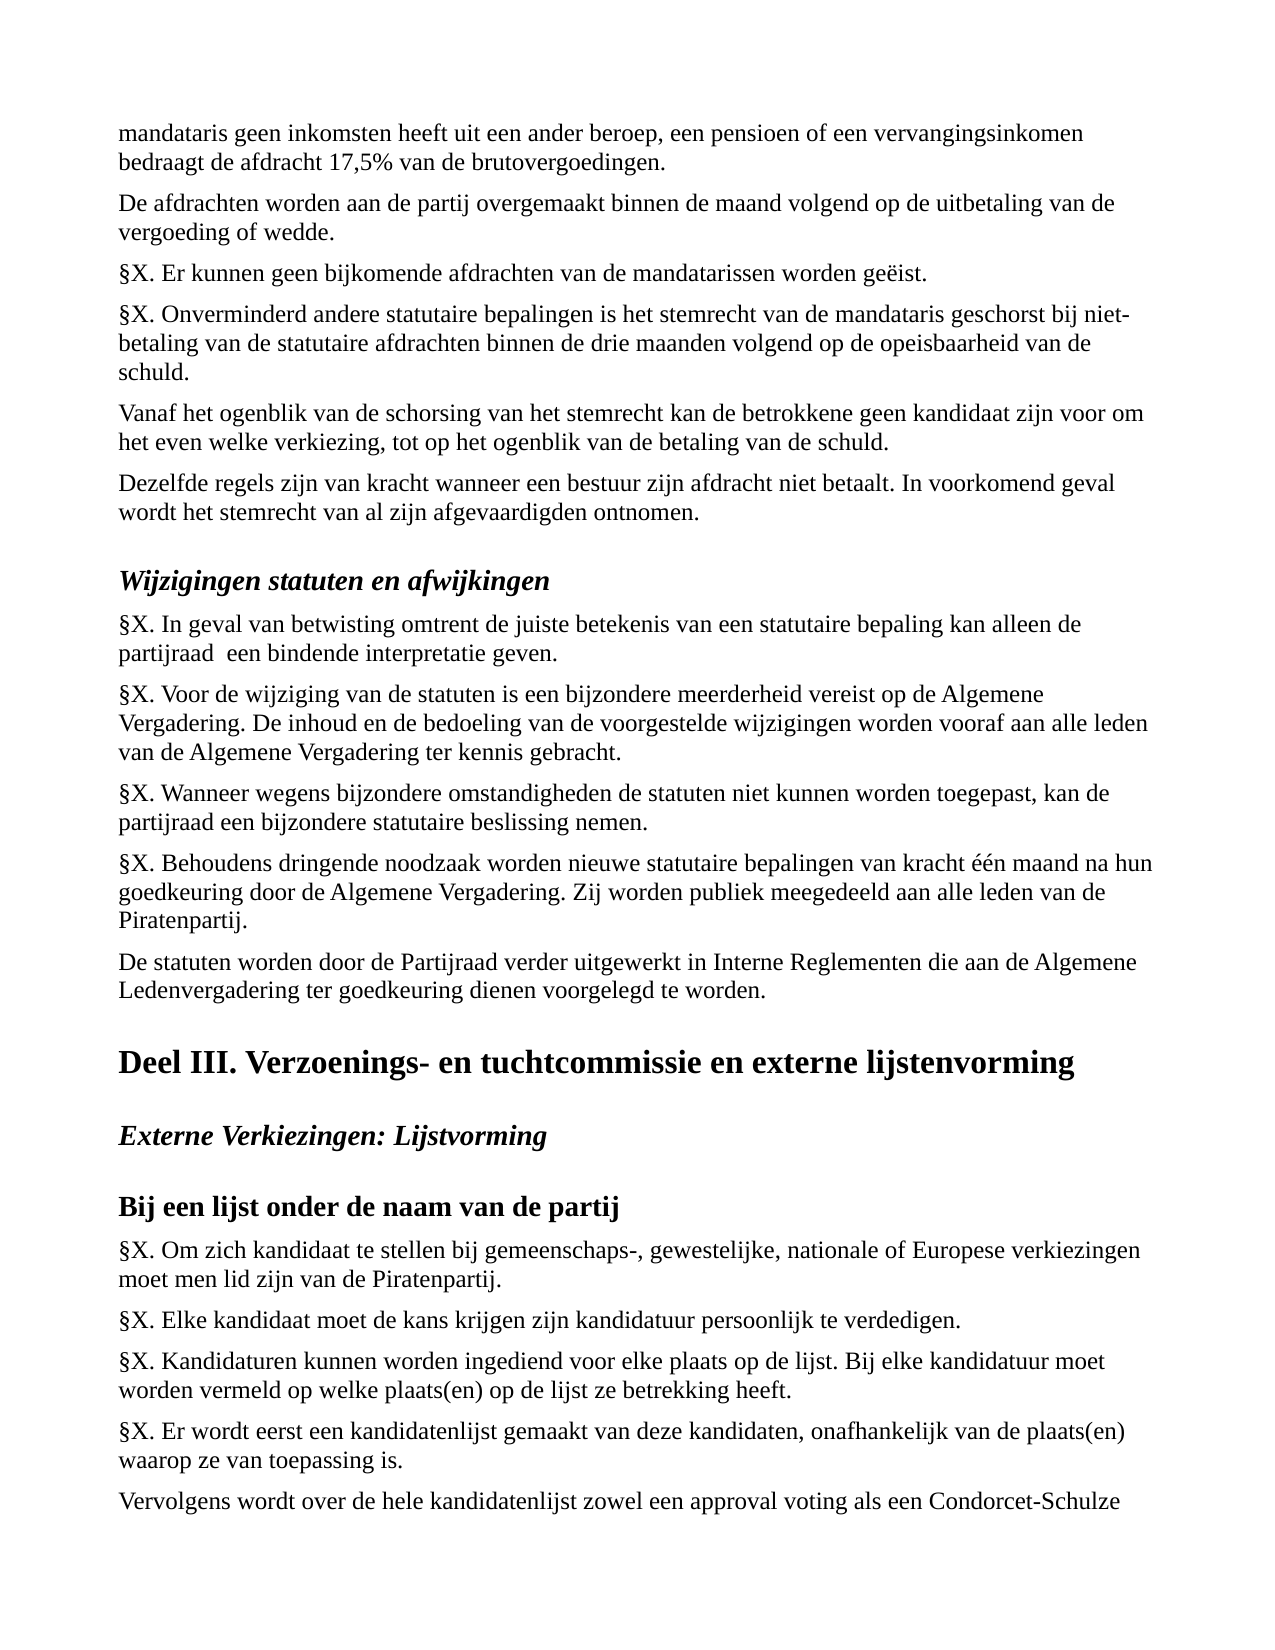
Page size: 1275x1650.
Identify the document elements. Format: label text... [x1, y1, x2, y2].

text De statuten worden door de Partijraad verder uitgewerkt in Interne Reglementen die aan de Algemene Ledenvergadering ter goedkeuring dienen voorgelegd te worden. [118, 947, 1157, 1004]
text §X. In geval van betwisting omtrent de juiste betekenis van een statutaire bepaling kan alleen de partijraad een bindende interpretatie geven. [118, 609, 1157, 667]
text Vervolgens wordt over de hele kandidatenlijst zowel een approval voting als een Condorcet-Schulze [118, 1486, 1157, 1515]
text mandataris geen inkomsten heeft uit een ander beroep, een pensioen of een vervangingsinkomen bedraagt de afdracht 17,5% van de brutovergoedingen. [118, 118, 1157, 176]
text §X. Voor de wijziging van de statuten is een bijzondere meerderheid vereist op de Algemene Vergadering. De inhoud en de bedoeling van de voorgestelde wijzigingen worden vooraf aan alle leden van de Algemene Vergadering ter kennis gebracht. [118, 679, 1157, 765]
text §X. Wanneer wegens bijzondere omstandigheden de statuten niet kunnen worden toegepast, kan de partijraad een bijzondere statutaire beslissing nemen. [118, 778, 1157, 835]
subtitle Bij een lijst onder de naam van de partij [118, 1189, 1157, 1222]
text §X. Onverminderd andere statutaire bepalingen is het stemrecht van de mandataris geschorst bij niet-betaling van de statutaire afdrachten binnen de drie maanden volgend op de opeisbaarheid van de schuld. [118, 299, 1157, 386]
text §X. Kandidaturen kunnen worden ingediend voor elke plaats op de lijst. Bij elke kandidatuur moet worden vermeld op welke plaats(en) op de lijst ze betrekking heeft. [118, 1346, 1157, 1404]
text §X. Er kunnen geen bijkomende afdrachten van de mandatarissen worden geëist. [118, 258, 1157, 287]
text Vanaf het ogenblik van de schorsing van het stemrecht kan de betrokkene geen kandidaat zijn voor om het even welke verkiezing, tot op het ogenblik van de betaling van de schuld. [118, 398, 1157, 456]
text §X. Er wordt eerst een kandidatenlijst gemaakt van deze kandidaten, onafhankelijk van de plaats(en) waarop ze van toepassing is. [118, 1416, 1157, 1474]
text §X. Elke kandidaat moet de kans krijgen zijn kandidatuur persoonlijk te verdedigen. [118, 1305, 1157, 1334]
text §X. Behoudens dringende noodzaak worden nieuwe statutaire bepalingen van kracht één maand na hun goedkeuring door de Algemene Vergadering. Zij worden publiek meegedeeld aan alle leden van de Piratenpartij. [118, 848, 1157, 934]
text Dezelfde regels zijn van kracht wanneer een bestuur zijn afdracht niet betaalt. In voorkomend geval wordt het stemrecht van al zijn afgevaardigden ontnomen. [118, 468, 1157, 526]
text De afdrachten worden aan de partij overgemaakt binnen de maand volgend op de uitbetaling van de vergoeding of wedde. [118, 188, 1157, 246]
text §X. Om zich kandidaat te stellen bij gemeenschaps-, gewestelijke, nationale of Europese verkiezingen moet men lid zijn van de Piratenpartij. [118, 1235, 1157, 1292]
subtitle Wijzigingen statuten en afwijkingen [118, 563, 1157, 597]
subtitle Deel III. Verzoenings- en tuchtcommissie en externe lijstenvorming [118, 1042, 1157, 1080]
subtitle Externe Verkiezingen: Lijstvorming [118, 1118, 1157, 1151]
